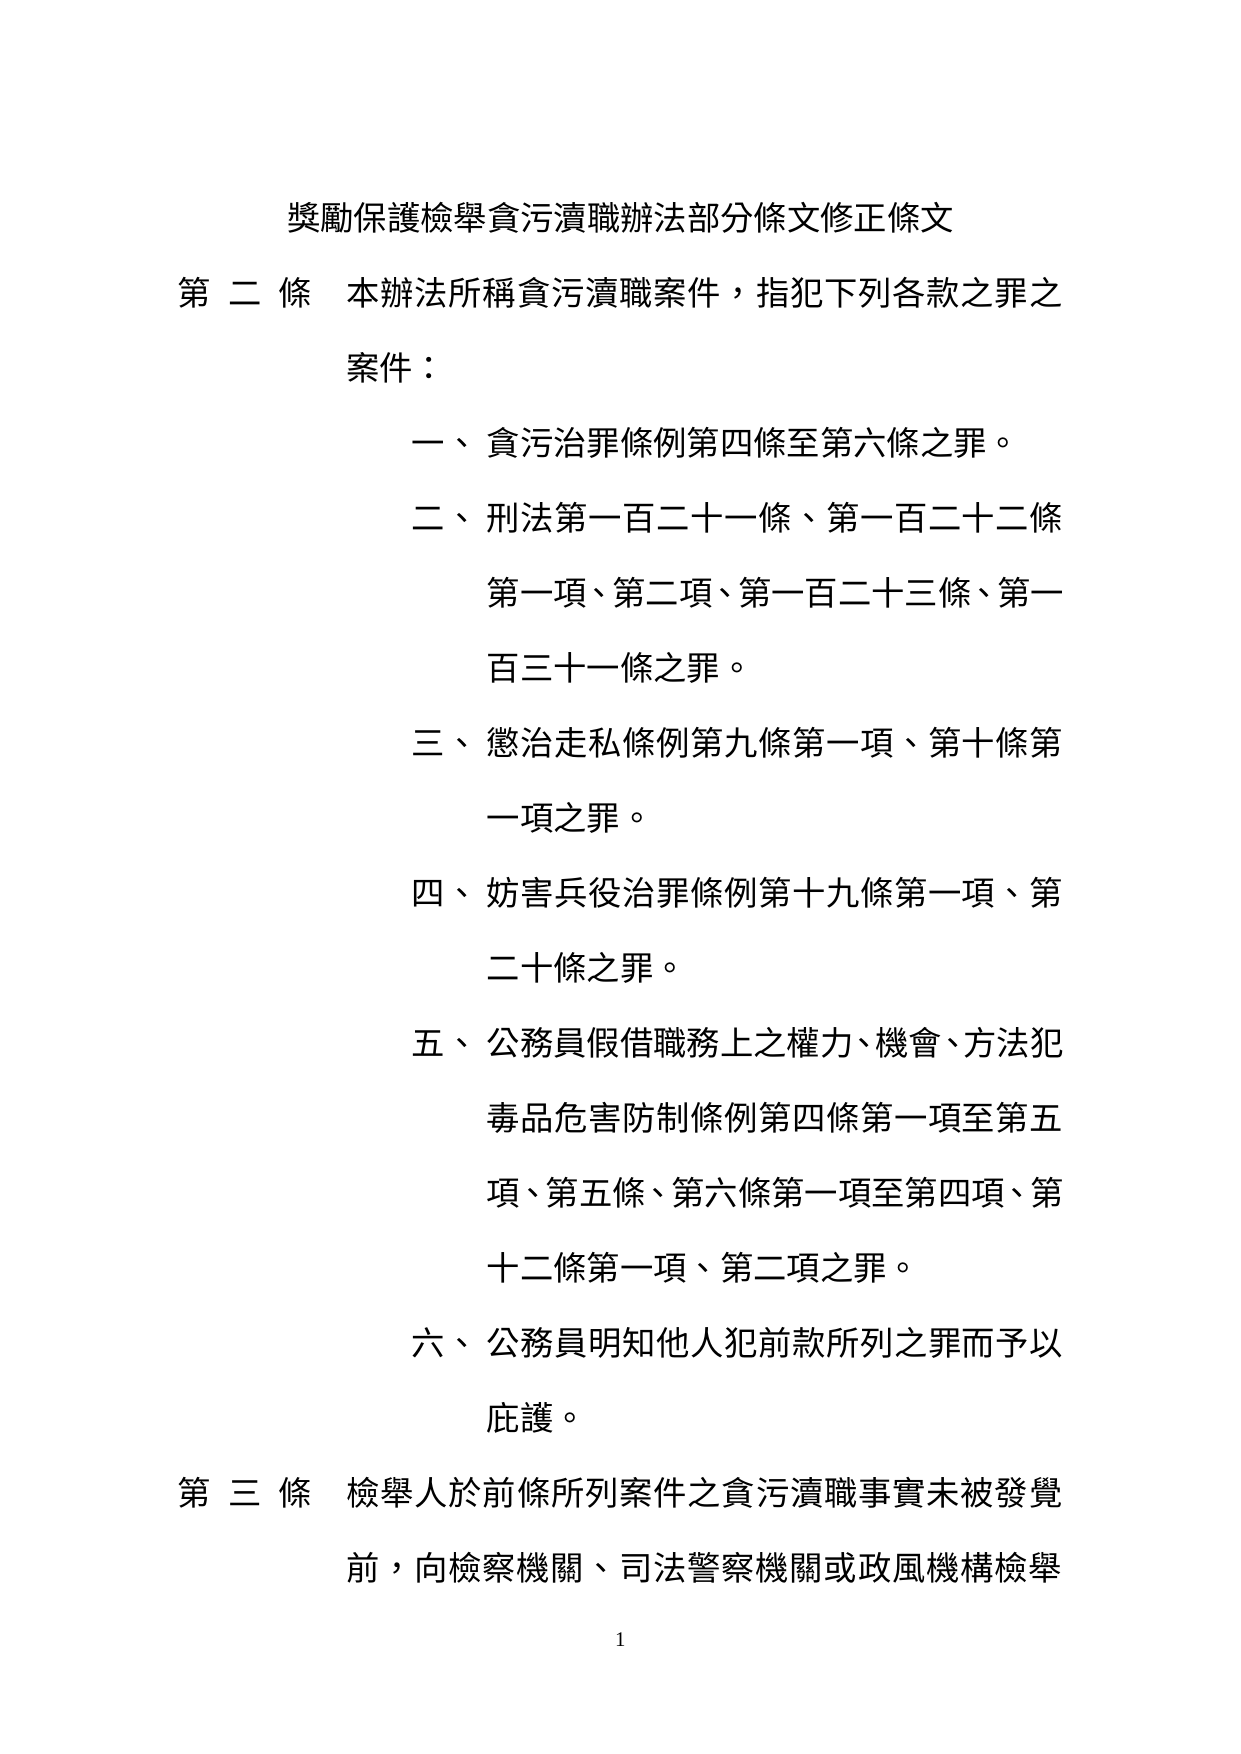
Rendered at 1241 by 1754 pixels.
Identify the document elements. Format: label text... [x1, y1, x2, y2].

list 貪污治罪條例第四條至第六條之罪。 [412, 403, 1063, 478]
list 妨害兵役治罪條例第十九條第一項、第二十條之罪。 [412, 853, 1063, 1003]
text 第 二 條 本辦法所稱貪污瀆職案件，指犯下列各款之罪之案件： [177, 253, 1063, 403]
text 獎勵保護檢舉貪污瀆職辦法部分條文修正條文 [177, 178, 1063, 253]
text 第 三 條 檢舉人於前條所列案件之貪污瀆職事實未被發覺前，向檢察機關、司法警察機關或政風機構檢舉 [177, 1453, 1063, 1603]
list 懲治走私條例第九條第一項、第十條第一項之罪。 [412, 703, 1063, 853]
list 公務員明知他人犯前款所列之罪而予以庇護。 [412, 1303, 1063, 1453]
list 公務員假借職務上之權力、機會、方法犯毒品危害防制條例第四條第一項至第五項、第五條、第六條第一項至第四項、第十二條第一項、第二項之罪。 [412, 1003, 1063, 1303]
list 刑法第一百二十一條、第一百二十二條第一項、第二項、第一百二十三條、第一百三十一條之罪。 [412, 478, 1063, 703]
